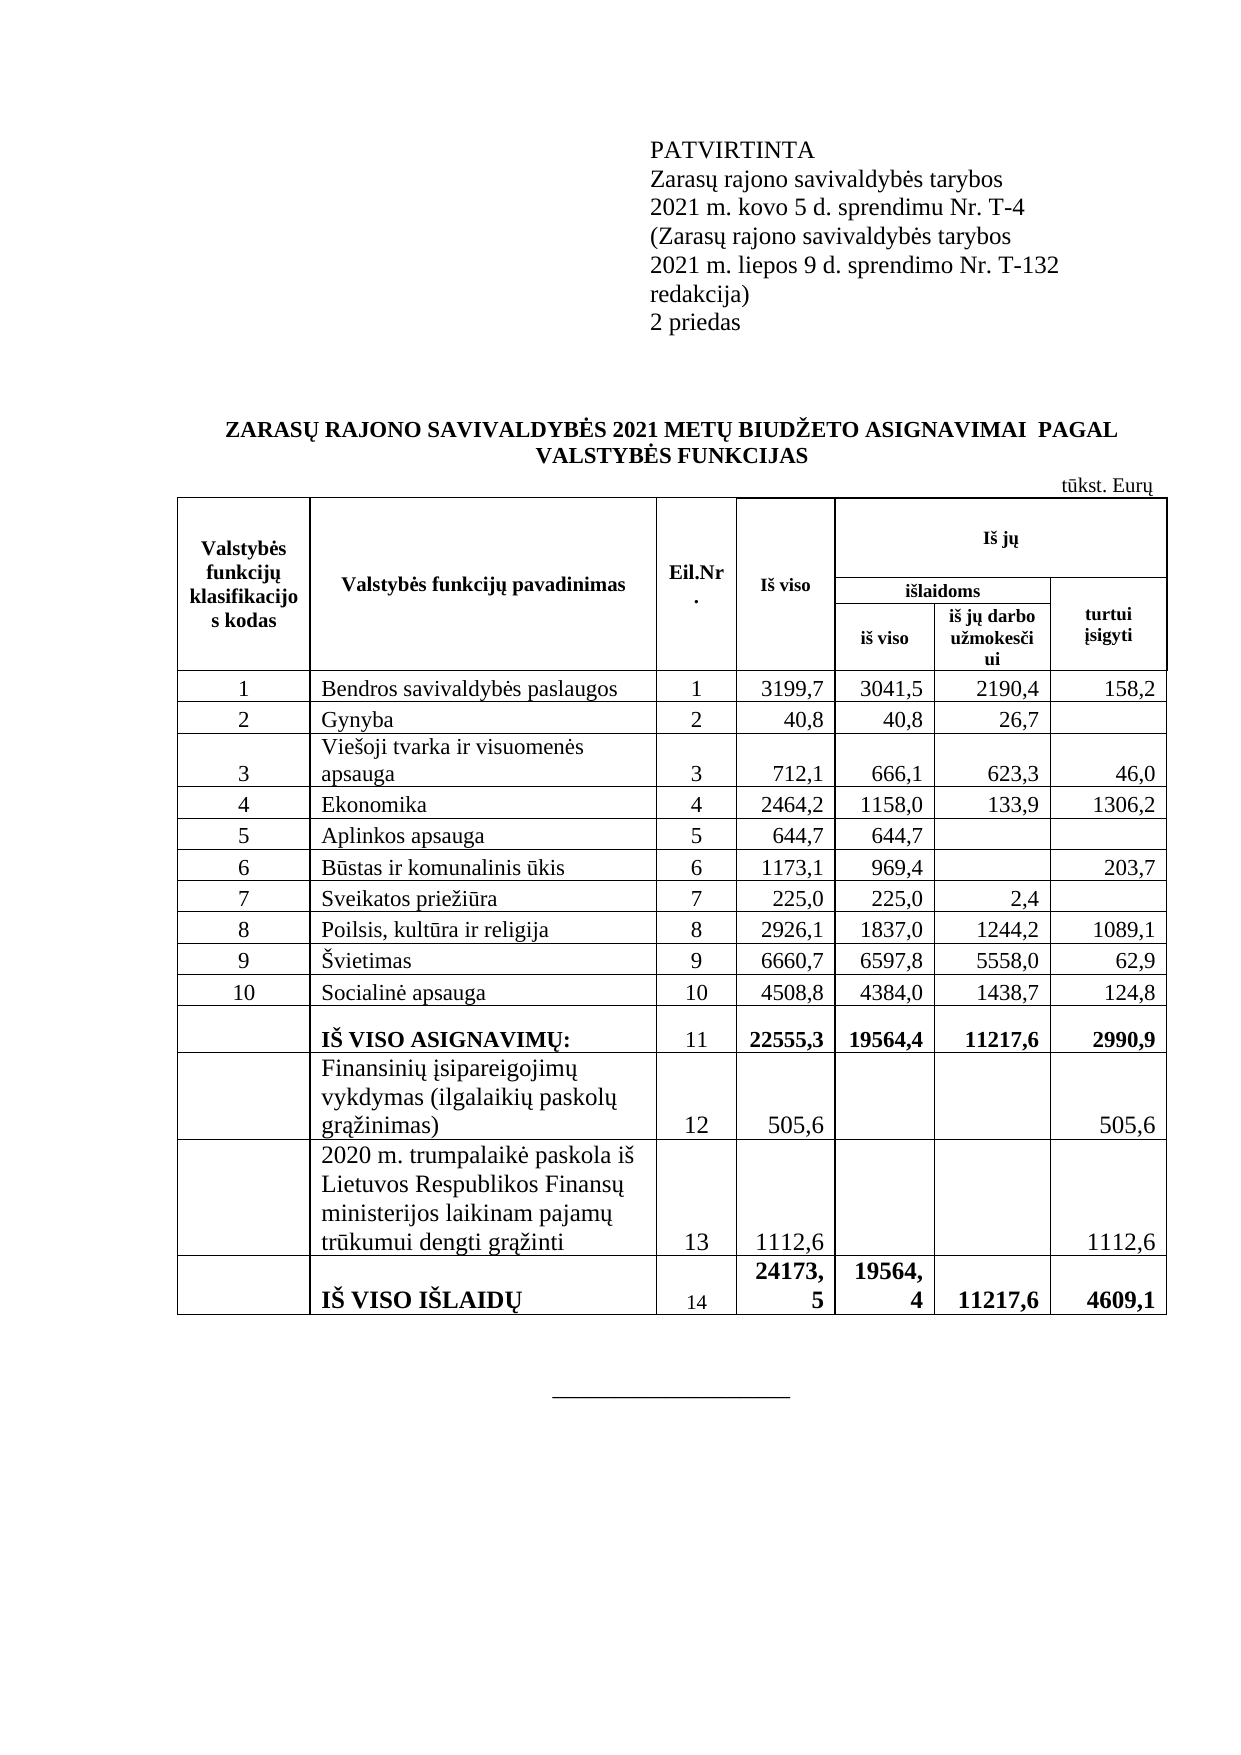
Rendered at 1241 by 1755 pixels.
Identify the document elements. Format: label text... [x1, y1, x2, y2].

table_cell Viešoji tvarka ir visuomenės apsauga [311, 734, 656, 786]
table_cell 1089,1 [1051, 912, 1166, 942]
table_cell iš jų darbo užmokesčiui [935, 604, 1050, 670]
table_cell 1837,0 [836, 912, 934, 942]
table_cell 2190,4 [935, 671, 1050, 701]
table_cell Švietimas [311, 944, 656, 974]
table_cell 24173,5 [737, 1256, 834, 1314]
table_cell 9 [178, 944, 309, 974]
table_cell Poilsis, kultūra ir religija [311, 912, 656, 942]
table_cell 1438,7 [935, 975, 1050, 1005]
table_cell [836, 1140, 934, 1255]
table_cell 1158,0 [836, 787, 934, 817]
table_cell [935, 1053, 1050, 1139]
table_cell 644,7 [836, 819, 934, 849]
table_cell Socialinė apsauga [311, 975, 656, 1005]
table_cell 2990,9 [1051, 1006, 1166, 1052]
table_cell Iš viso [737, 499, 834, 670]
table_cell [934, 469, 1050, 497]
text ___________________ [177, 1372, 1167, 1401]
table_cell 3041,5 [836, 671, 934, 701]
table_cell 40,8 [737, 702, 834, 732]
table_cell 969,4 [836, 850, 934, 880]
table_cell [178, 1140, 309, 1255]
table_cell 40,8 [836, 702, 934, 732]
table_cell 5 [657, 819, 736, 849]
table_cell 5558,0 [935, 944, 1050, 974]
table_cell 26,7 [935, 702, 1050, 732]
table_cell 1306,2 [1051, 787, 1166, 817]
table_cell 6 [178, 850, 309, 880]
text 2021 m. kovo 5 d. sprendimu Nr. T-4 [650, 192, 1167, 221]
text redakcija) [650, 279, 1167, 307]
table_cell 3199,7 [737, 671, 834, 701]
table_cell Sveikatos priežiūra [311, 881, 656, 911]
table_cell Ekonomika [311, 787, 656, 817]
table_cell 2 [178, 702, 309, 732]
table_cell 1 [178, 671, 309, 701]
table_cell [178, 1053, 309, 1139]
table_cell 623,3 [935, 734, 1050, 786]
table_cell 158,2 [1051, 671, 1166, 701]
table_cell 46,0 [1051, 734, 1166, 786]
table_cell 225,0 [836, 881, 934, 911]
table_cell 712,1 [737, 734, 834, 786]
table_cell [835, 469, 934, 497]
table_cell 10 [657, 975, 736, 1005]
table_cell 505,6 [737, 1053, 834, 1139]
table_cell 7 [178, 881, 309, 911]
table_cell 10 [178, 975, 309, 1005]
text (Zarasų rajono savivaldybės tarybos [650, 221, 1167, 250]
table_cell [657, 469, 736, 497]
table_cell 6660,7 [737, 944, 834, 974]
table_cell [736, 469, 835, 497]
table_cell Iš jų [836, 499, 1166, 577]
table_cell Valstybės funkcijų klasifikacijos kodas [178, 498, 309, 670]
table_cell 1244,2 [935, 912, 1050, 942]
table_cell Valstybės funkcijų pavadinimas [311, 498, 656, 670]
table_cell 6597,8 [836, 944, 934, 974]
table_cell IŠ VISO ASIGNAVIMŲ: [311, 1006, 656, 1052]
text 2021 m. liepos 9 d. sprendimo Nr. T-132 [650, 250, 1167, 279]
table_cell 2020 m. trumpalaikė paskola iš Lietuvos Respublikos Finansų ministerijos laikinam pajamų trūkumui dengti grąžinti [311, 1140, 656, 1255]
table_cell 1 [657, 671, 736, 701]
table_cell [1051, 881, 1166, 911]
table_cell 13 [657, 1140, 736, 1255]
table_cell 12 [657, 1053, 736, 1139]
table_cell 225,0 [737, 881, 834, 911]
table_cell 9 [657, 944, 736, 974]
table_cell 124,8 [1051, 975, 1166, 1005]
table_cell 3 [178, 734, 309, 786]
table_cell 203,7 [1051, 850, 1166, 880]
table_cell Būstas ir komunalinis ūkis [311, 850, 656, 880]
table_cell 11217,6 [935, 1006, 1050, 1052]
table_cell 8 [178, 912, 309, 942]
table_cell Bendros savivaldybės paslaugos [311, 671, 656, 701]
table_cell tūkst. Eurų [1050, 469, 1167, 497]
table_cell 4 [657, 787, 736, 817]
table_cell 133,9 [935, 787, 1050, 817]
table_cell 4384,0 [836, 975, 934, 1005]
table_cell 2464,2 [737, 787, 834, 817]
table_cell 19564,4 [836, 1006, 934, 1052]
table_cell iš viso [836, 604, 934, 670]
table_cell IŠ VISO IŠLAIDŲ [311, 1256, 656, 1314]
table_cell 19564,4 [836, 1256, 934, 1314]
table_cell Gynyba [311, 702, 656, 732]
text PATVIRTINTA [650, 135, 1167, 164]
table_cell 1173,1 [737, 850, 834, 880]
table_cell turtui įsigyti [1051, 578, 1166, 670]
table_cell 505,6 [1051, 1053, 1166, 1139]
table_cell išlaidoms [836, 578, 1050, 603]
table_cell 2 [657, 702, 736, 732]
table_cell 666,1 [836, 734, 934, 786]
table_cell 3 [657, 734, 736, 786]
table_cell 7 [657, 881, 736, 911]
table_cell 4508,8 [737, 975, 834, 1005]
table_cell [178, 1256, 309, 1314]
table_cell 1112,6 [737, 1140, 834, 1255]
table_cell Eil.Nr. [657, 498, 736, 670]
table_cell 4 [178, 787, 309, 817]
table_cell [836, 1053, 934, 1139]
table_cell 14 [657, 1256, 736, 1314]
table_cell 22555,3 [737, 1006, 834, 1052]
table_cell 1112,6 [1051, 1140, 1166, 1255]
table_cell [1051, 819, 1166, 849]
table_cell [935, 850, 1050, 880]
table_cell [177, 469, 310, 497]
table_cell Aplinkos apsauga [311, 819, 656, 849]
table_cell 5 [178, 819, 309, 849]
table_cell Finansinių įsipareigojimų vykdymas (ilgalaikių paskolų grąžinimas) [311, 1053, 656, 1139]
text Zarasų rajono savivaldybės tarybos [650, 164, 1167, 192]
text 2 priedas [650, 307, 1167, 336]
table_cell 62,9 [1051, 944, 1166, 974]
table_cell [935, 819, 1050, 849]
table_cell [935, 1140, 1050, 1255]
table_header ZARASŲ RAJONO SAVIVALDYBĖS 2021 METŲ BIUDŽETO ASIGNAVIMAI PAGAL VALSTYBĖS FUNKCIJAS [177, 394, 1167, 469]
table_cell 2926,1 [737, 912, 834, 942]
table_cell 644,7 [737, 819, 834, 849]
table_cell [1051, 702, 1166, 732]
table_cell 11217,6 [935, 1256, 1050, 1314]
table_cell 8 [657, 912, 736, 942]
table_cell 6 [657, 850, 736, 880]
table_cell [310, 469, 657, 497]
table_cell 2,4 [935, 881, 1050, 911]
table_cell [178, 1006, 309, 1052]
table_cell 4609,1 [1051, 1256, 1166, 1314]
table_cell 11 [657, 1006, 736, 1052]
